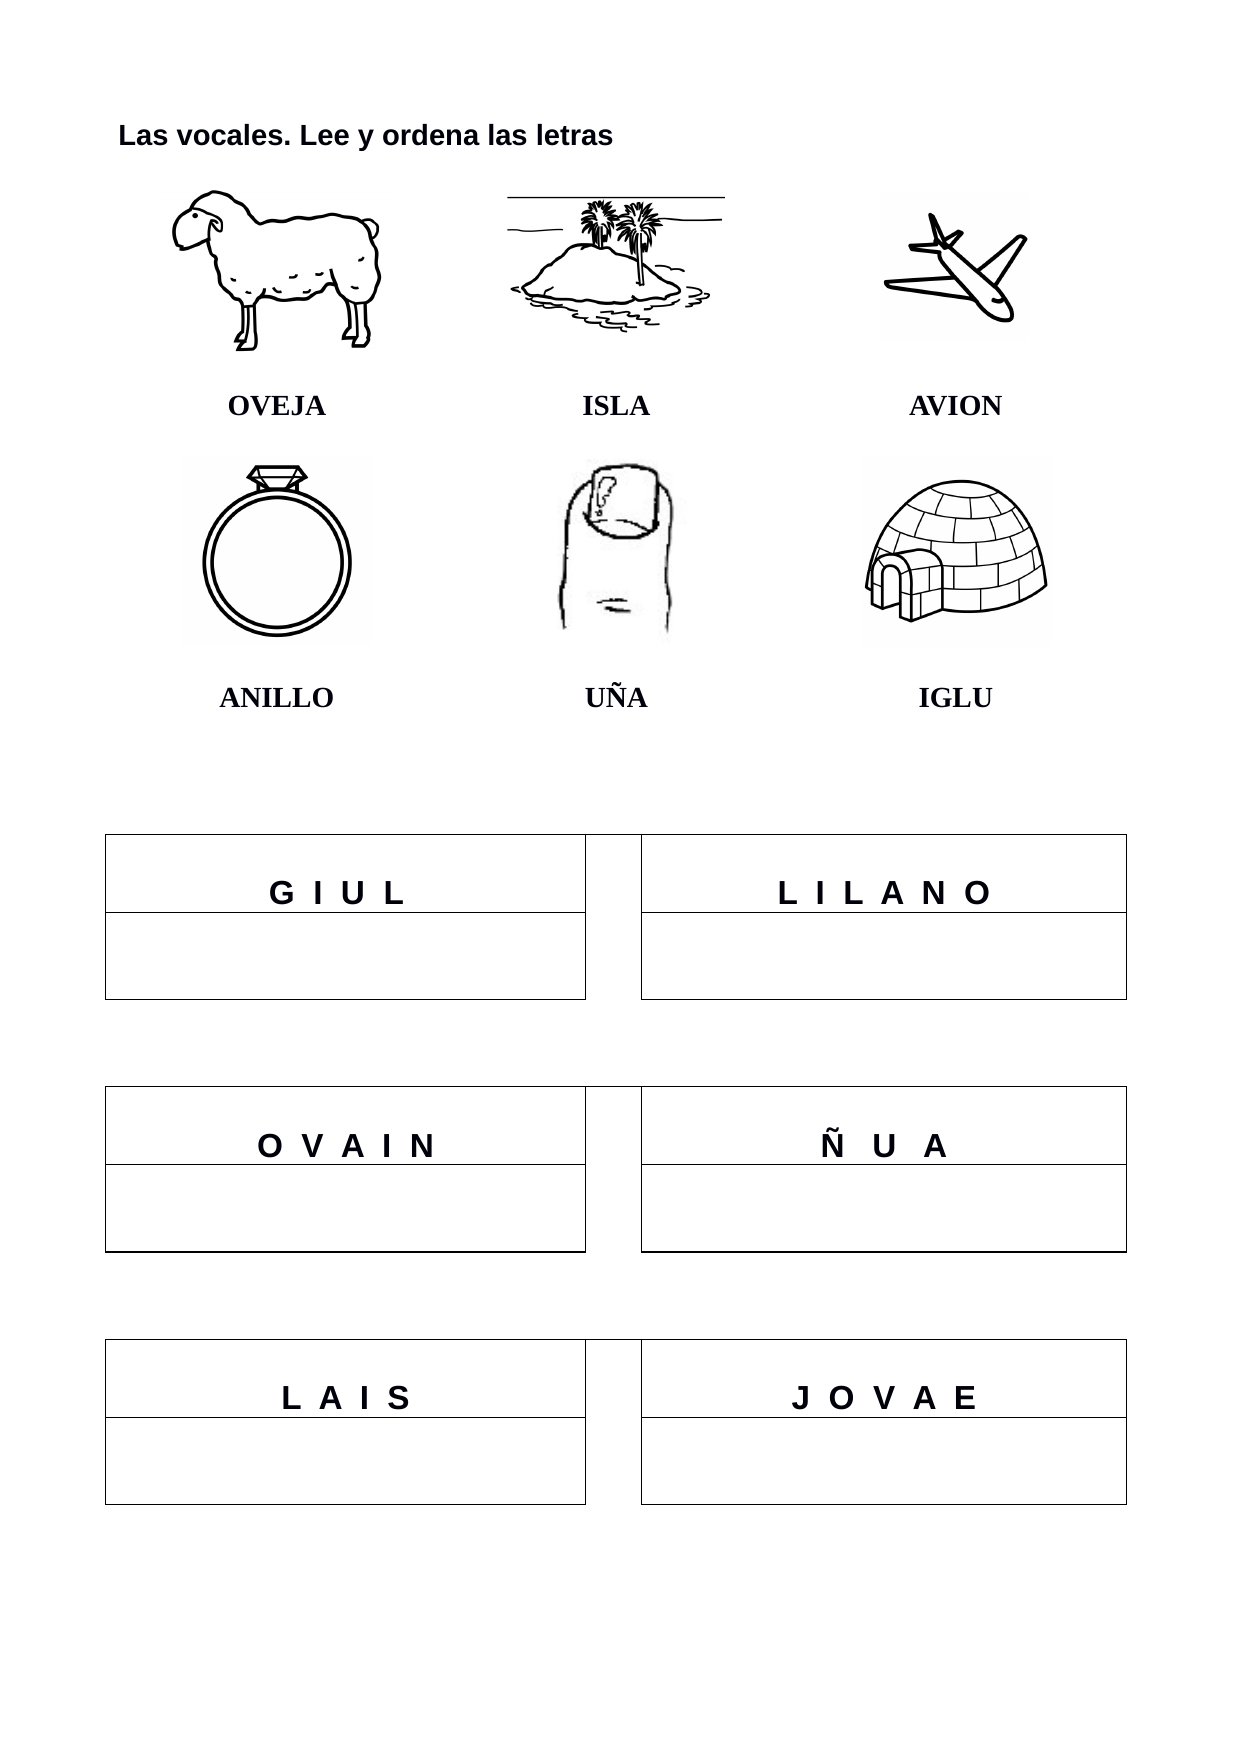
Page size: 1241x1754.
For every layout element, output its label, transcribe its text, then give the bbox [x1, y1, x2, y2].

table_cell [106, 913, 585, 999]
text Las vocales. Lee y ordena las letras [118, 118, 1122, 152]
table_header Ñ U A [642, 1087, 1126, 1164]
table_cell [1052, 455, 1125, 647]
table_cell UÑA [446, 647, 786, 747]
table_cell OVEJA [107, 355, 446, 455]
table_header L A I S [106, 1340, 585, 1417]
table_header [396, 180, 446, 355]
table_cell [642, 913, 1126, 999]
table_cell [586, 1164, 641, 1251]
picture [182, 456, 372, 646]
table_cell [446, 455, 786, 647]
picture [860, 455, 1052, 647]
table_cell [586, 912, 641, 999]
table_header [586, 1087, 641, 1164]
table_header [446, 180, 507, 355]
picture [507, 180, 725, 355]
picture [881, 193, 1030, 342]
table_cell [586, 1417, 641, 1504]
table_cell [107, 455, 446, 647]
table_header [107, 180, 157, 355]
table_cell [642, 1165, 1126, 1251]
table_cell [642, 1418, 1126, 1504]
table_header [586, 835, 641, 912]
table_header [786, 180, 1125, 355]
table_header [586, 1340, 641, 1417]
table_cell ANILLO [107, 647, 446, 747]
table_cell AVION [786, 355, 1125, 455]
table_header L I L A N O [642, 835, 1126, 912]
table_header G I U L [106, 835, 585, 912]
table_header O V A I N [106, 1087, 585, 1164]
table_cell [106, 1165, 585, 1251]
table_cell IGLU [786, 647, 1125, 747]
table_cell [786, 455, 860, 647]
picture [157, 180, 396, 355]
table_cell ISLA [446, 355, 786, 455]
table_cell [106, 1418, 585, 1504]
table_header J O V A E [642, 1340, 1126, 1417]
picture [524, 459, 708, 643]
table_header [725, 180, 786, 355]
